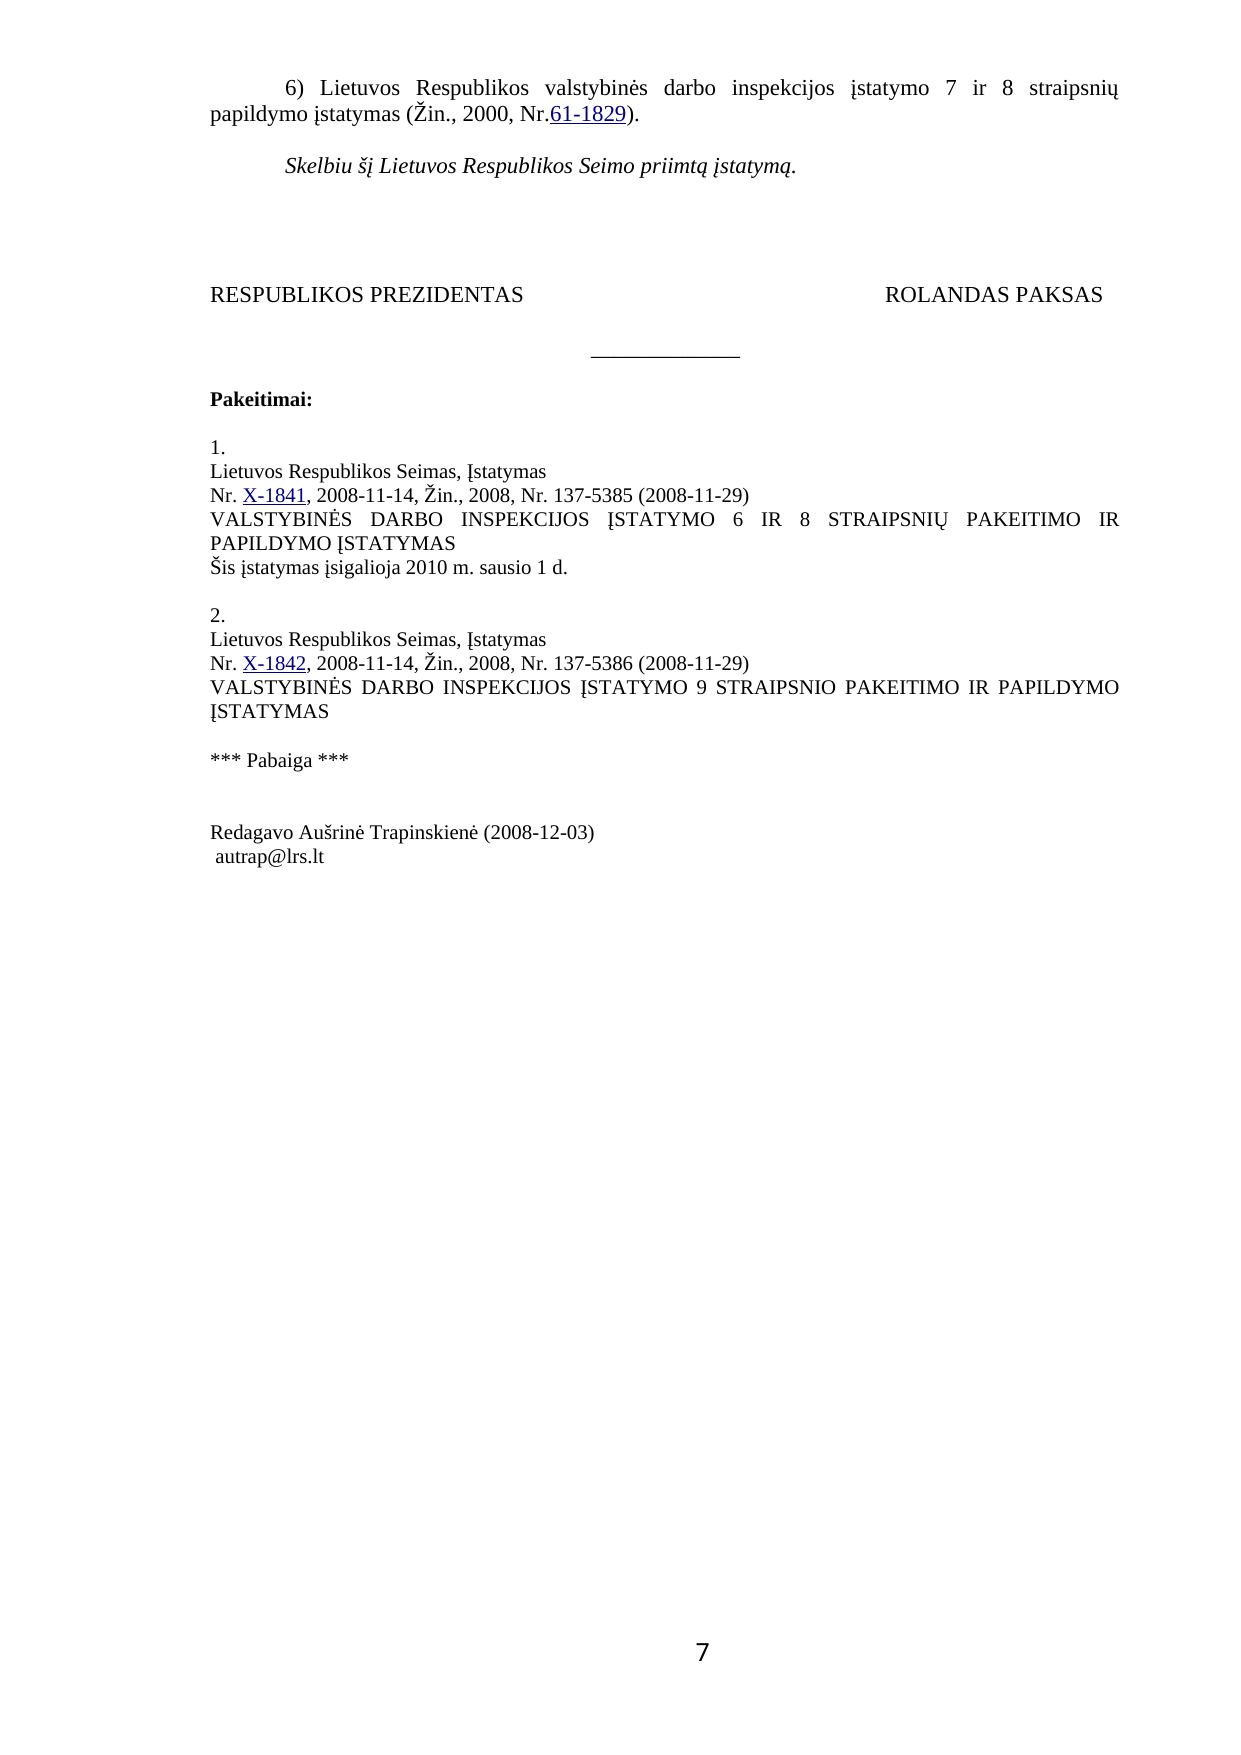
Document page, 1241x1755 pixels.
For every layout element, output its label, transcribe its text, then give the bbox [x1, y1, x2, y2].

text Skelbiu šį Lietuvos Respublikos Seimo priimtą įstatymą. [210, 153, 1120, 179]
text 2. [210, 603, 1120, 627]
text VALSTYBINĖS DARBO INSPEKCIJOS ĮSTATYMO 6 IR 8 STRAIPSNIŲ PAKEITIMO IR PAPILDYMO ĮSTATYMAS [210, 507, 1120, 555]
text VALSTYBINĖS DARBO INSPEKCIJOS ĮSTATYMO 9 STRAIPSNIO PAKEITIMO IR PAPILDYMO ĮSTATYMAS [210, 675, 1120, 723]
text Lietuvos Respublikos Seimas, Įstatymas [210, 459, 1120, 483]
text Redagavo Aušrinė Trapinskienė (2008-12-03) [210, 820, 1120, 844]
text 6) Lietuvos Respublikos valstybinės darbo inspekcijos įstatymo 7 ir 8 straipsnių papildymo įstatymas (Žin., 2000, Nr.61-1829). [210, 73, 1120, 126]
text Nr. X-1841, 2008-11-14, Žin., 2008, Nr. 137-5385 (2008-11-29) [210, 483, 1120, 507]
text _____________ [210, 334, 1120, 360]
text Nr. X-1842, 2008-11-14, Žin., 2008, Nr. 137-5386 (2008-11-29) [210, 651, 1120, 675]
text Pakeitimai: [210, 387, 1120, 411]
text Šis įstatymas įsigalioja 2010 m. sausio 1 d. [210, 555, 1120, 579]
text Lietuvos Respublikos Seimas, Įstatymas [210, 627, 1120, 651]
text RESPUBLIKOS PREZIDENTAS ROLANDAS PAKSAS [210, 281, 1120, 307]
text 1. [210, 435, 1120, 459]
text *** Pabaiga *** [210, 747, 1120, 772]
text autrap@lrs.lt [210, 844, 1120, 868]
